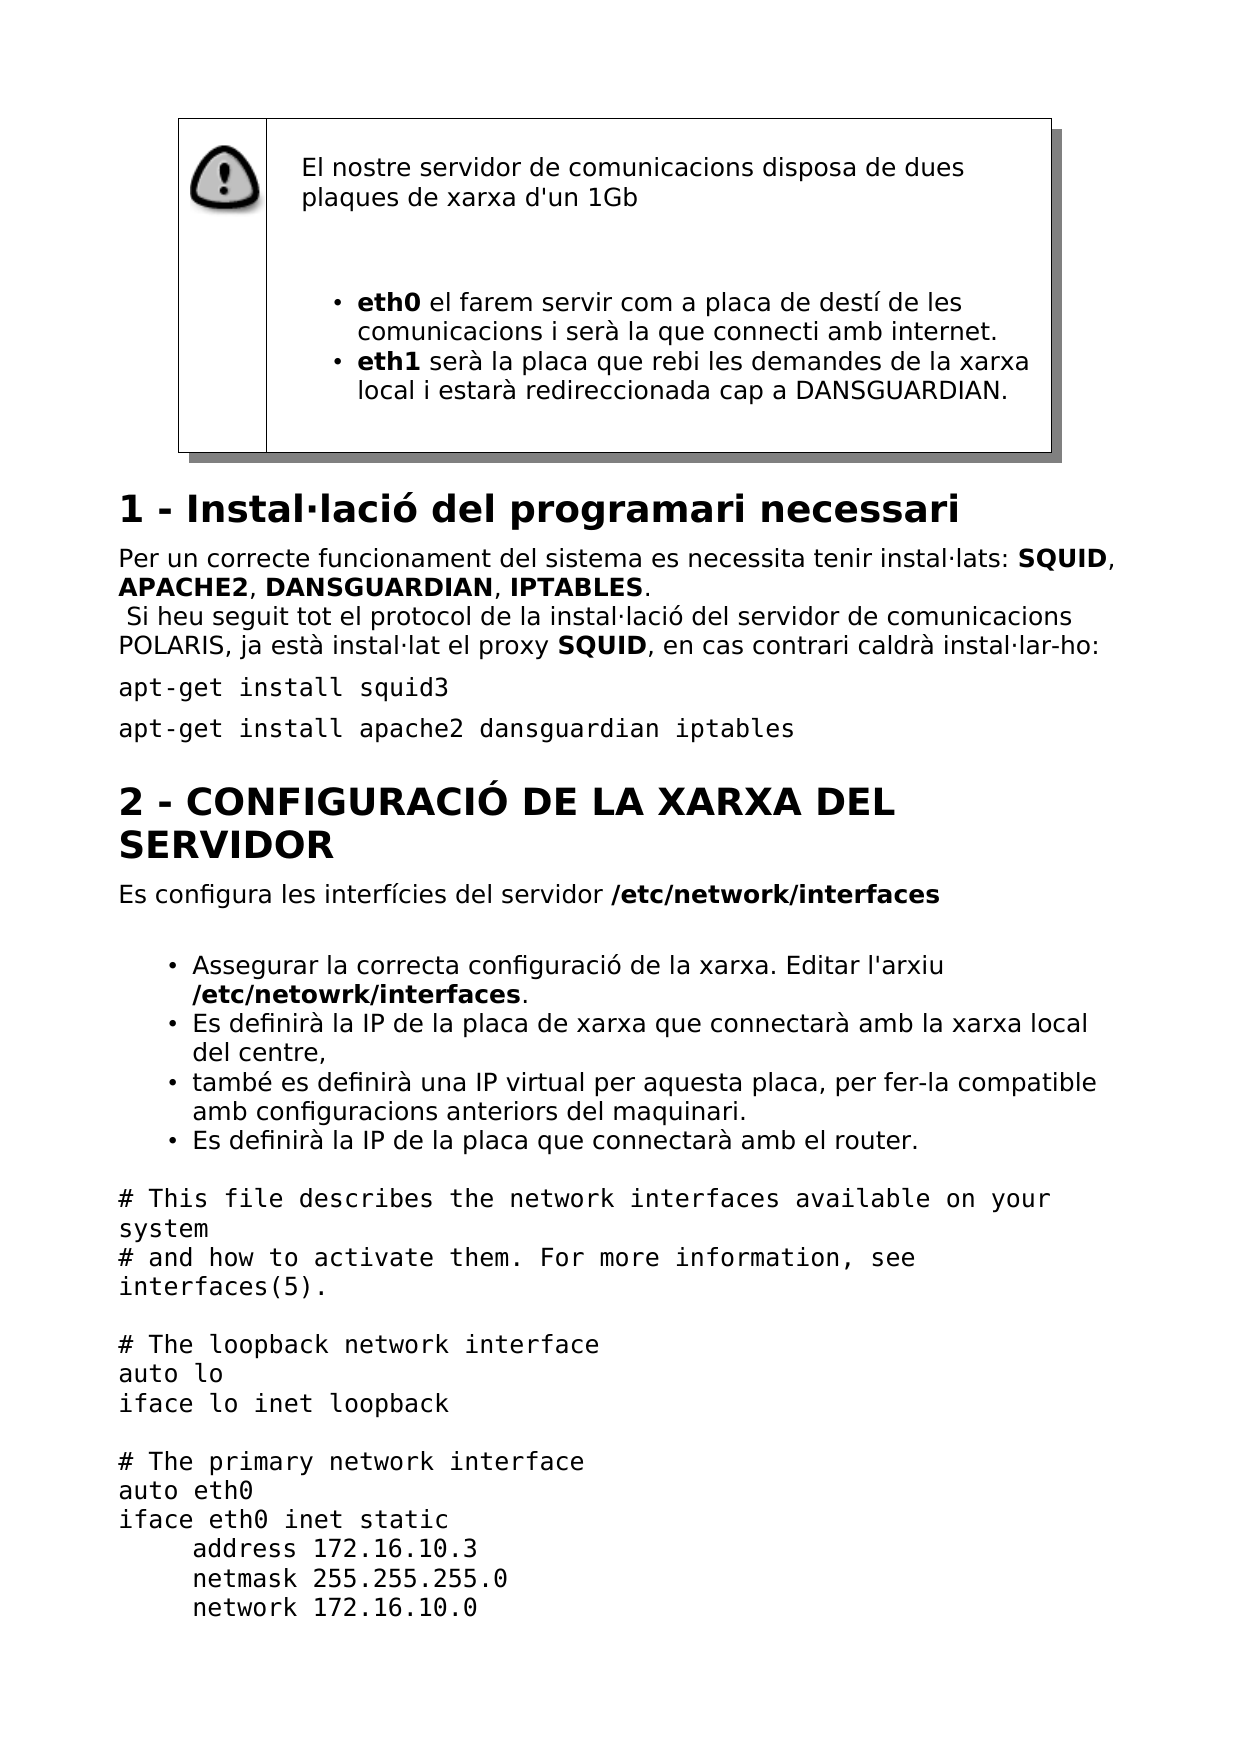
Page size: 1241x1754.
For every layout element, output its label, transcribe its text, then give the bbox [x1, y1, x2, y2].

subtitle 2 - CONFIGURACIÓ DE LA XARXA DEL SERVIDOR [118, 780, 1122, 867]
text Per un correcte funcionament del sistema es necessita tenir instal·lats: SQUID, APACHE2, DANSGUARDIAN, IPTABLES. Si heu seguit tot el protocol de la instal·lació del servidor de comunicacions POLARIS, ja està instal·lat el proxy SQUID, en cas contrari caldrà instal·lar-ho: [118, 544, 1122, 661]
text apt-get install apache2 dansguardian iptables [118, 714, 1122, 743]
list Es definirà la IP de la placa de xarxa que connectarà amb la xarxa local del centre, [177, 1009, 1122, 1068]
picture [190, 141, 266, 217]
text Es configura les interfícies del servidor /etc/network/interfaces [118, 880, 1122, 909]
list Es definirà la IP de la placa que connectarà amb el router. [177, 1126, 1122, 1155]
subtitle 1 - Instal·lació del programari necessari [118, 488, 1122, 532]
table_header [179, 119, 266, 452]
table_header El nostre servidor de comunicacions disposa de dues plaques de xarxa d'un 1Gb eth0 el farem servir com a placa de destí de les comunicacions i serà la que connecti amb internet. eth1 serà la placa que rebi les demandes de la xarxa local i estarà redireccionada cap a DANSGUARDIAN. [267, 119, 1051, 452]
text # This file describes the network interfaces available on your system # and how to activate them. For more information, see interfaces(5). # The loopback network interface auto lo iface lo inet loopback # The primary network interface auto eth0 iface eth0 inet static address 172.16.10.3 netmask 255.255.255.0 network 172.16.10.0 [118, 1185, 1122, 1622]
list Assegurar la correcta configuració de la xarxa. Editar l'arxiu /etc/netowrk/interfaces. [177, 951, 1122, 1009]
text apt-get install squid3 [118, 673, 1122, 702]
list també es definirà una IP virtual per aquesta placa, per fer-la compatible amb configuracions anteriors del maquinari. [177, 1068, 1122, 1126]
